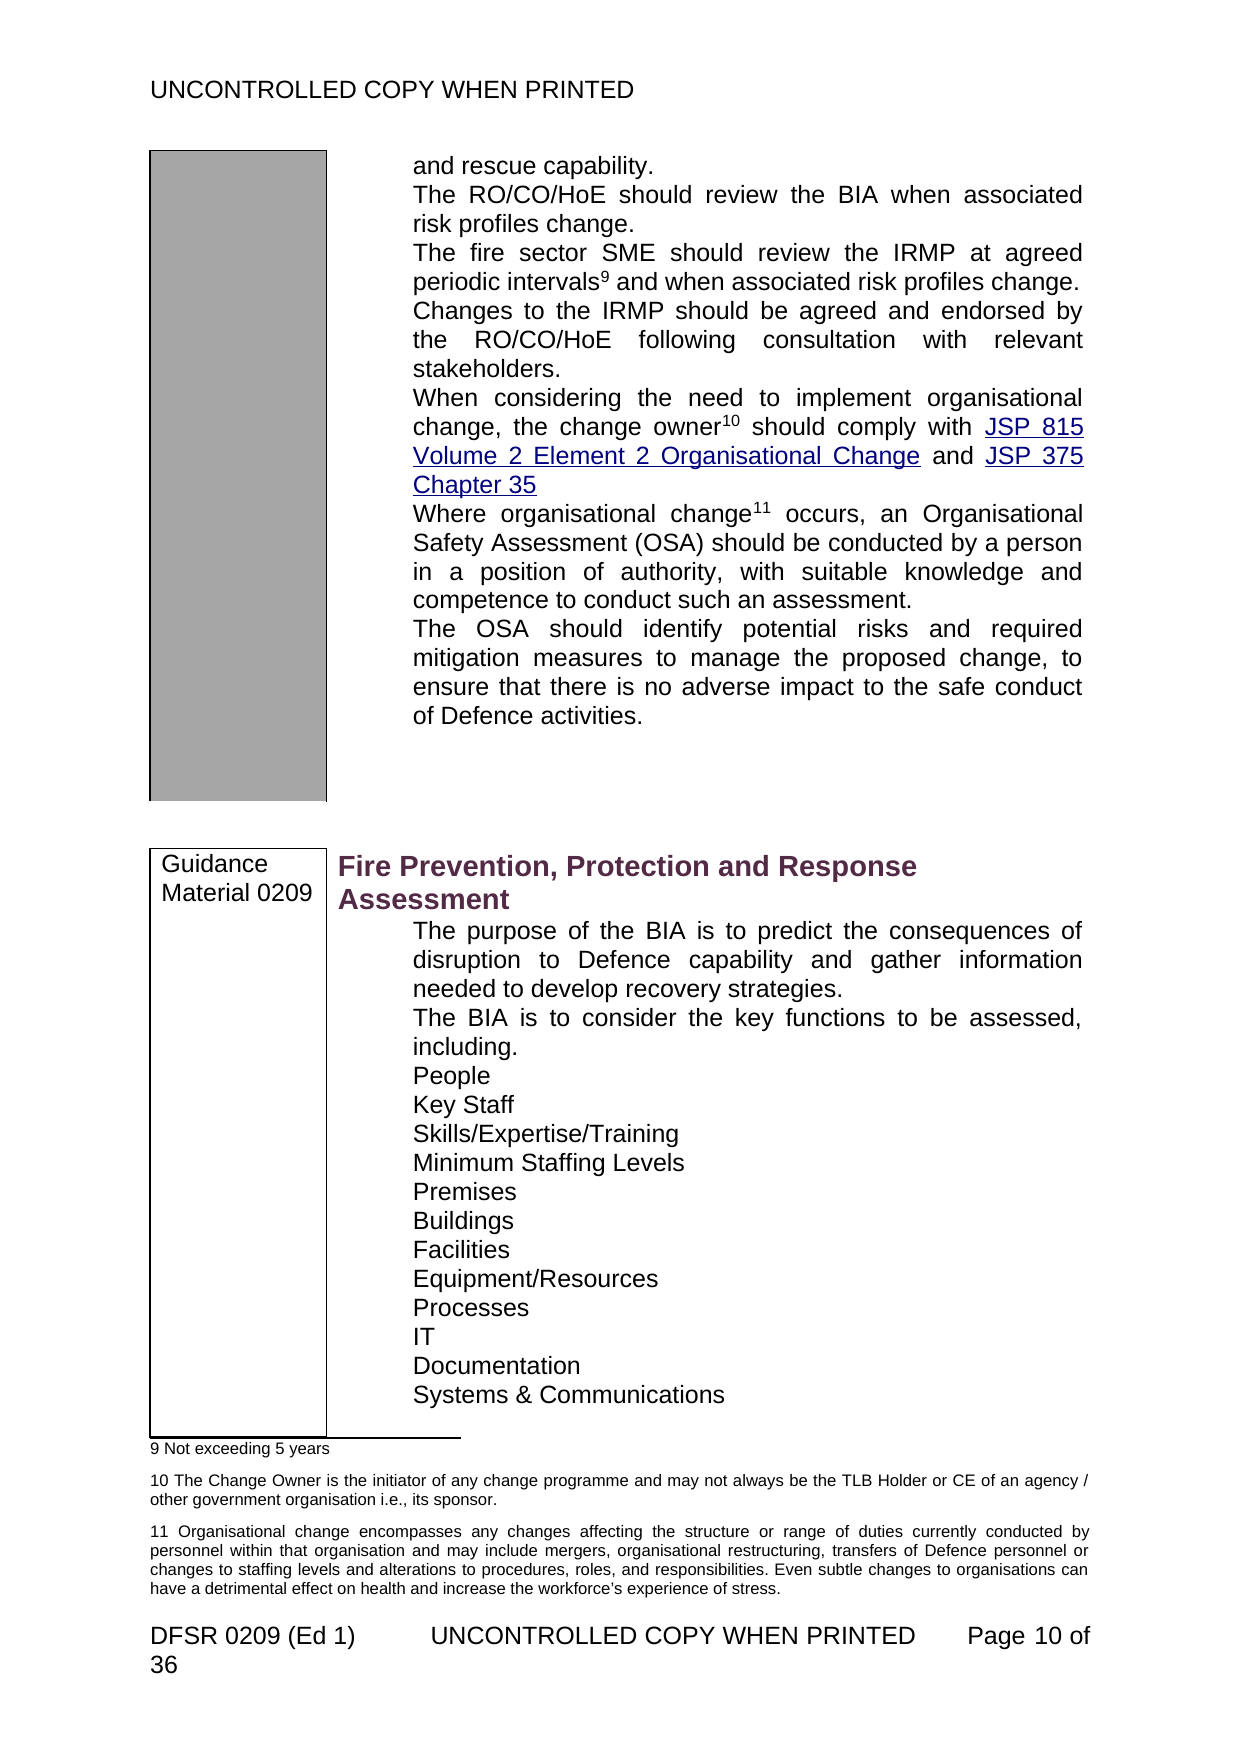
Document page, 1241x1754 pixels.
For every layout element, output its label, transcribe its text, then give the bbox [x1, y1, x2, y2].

table_cell Guidance Material 0209 [151, 849, 326, 1436]
table_cell and rescue capability. The RO/CO/HoE should review the BIA when associated risk profiles change. The fire sector SME should review the IRMP at agreed periodic intervals and when associated risk profiles change. Changes to the IRMP should be agreed and endorsed by the RO/CO/HoE following consultation with relevant stakeholders. When considering the need to implement organisational change, the change owner should comply with JSP 815 Volume 2 Element 2 Organisational Change and JSP 375 Chapter 35 Where organisational change occurs, an Organisational Safety Assessment (OSA) should be conducted by a person in a position of authority, with suitable knowledge and competence to conduct such an assessment. The OSA should identify potential risks and required mitigation measures to manage the proposed change, to ensure that there is no adverse impact to the safe conduct of Defence activities. [327, 151, 1094, 801]
table_cell [151, 802, 1094, 847]
table_cell Fire Prevention, Protection and Response Assessment The purpose of the BIA is to predict the consequences of disruption to Defence capability and gather information needed to develop recovery strategies. The BIA is to consider the key functions to be assessed, including. People Key Staff Skills/Expertise/Training Minimum Staffing Levels Premises Buildings Facilities Equipment/Resources Processes IT Documentation Systems & Communications [327, 849, 1094, 1436]
table_cell [151, 151, 326, 801]
